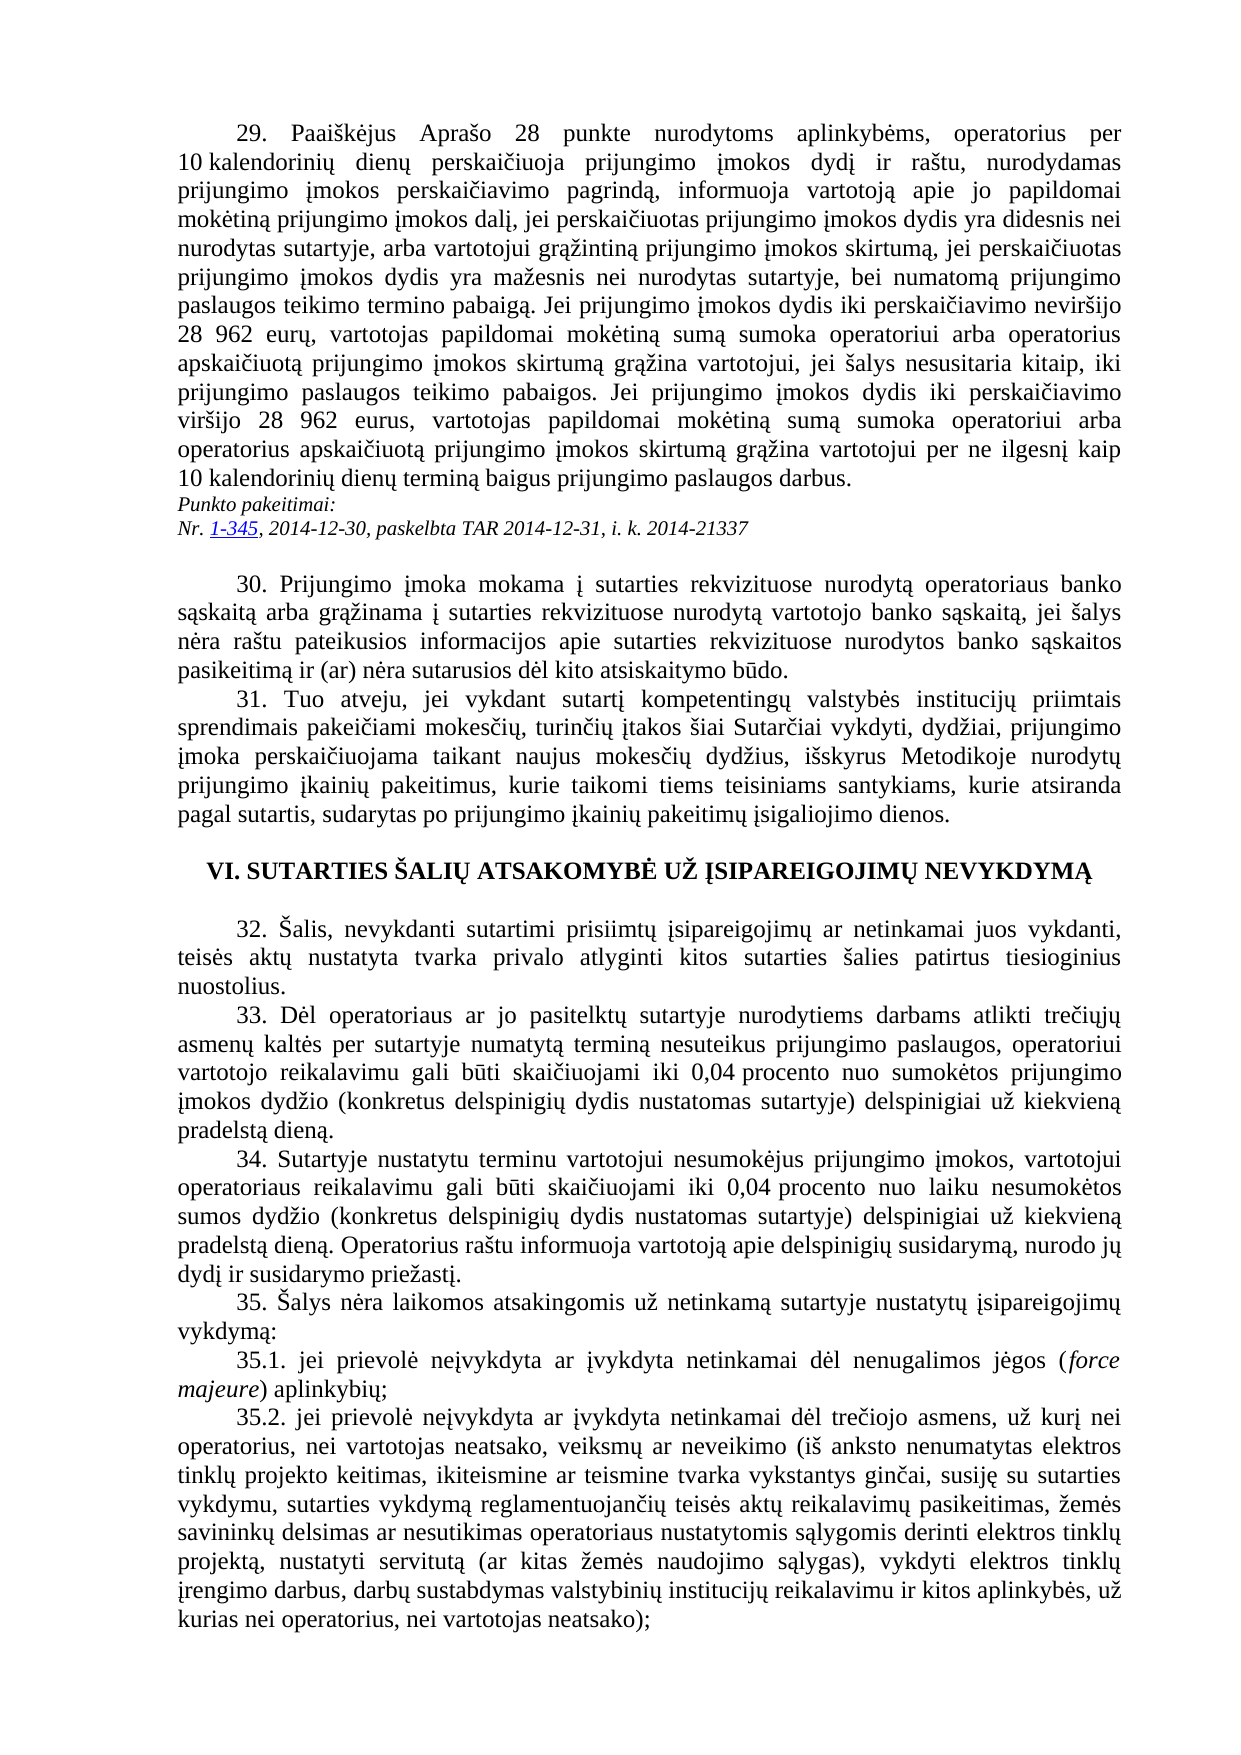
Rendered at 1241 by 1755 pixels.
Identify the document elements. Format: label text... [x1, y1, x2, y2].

text VI. sutarties šalių ATSAKOMYBĖ UŽ ĮSIPAREIGOJIMŲ NEVYKDYMĄ [177, 856, 1122, 885]
text 34. Sutartyje nustatytu terminu vartotojui nesumokėjus prijungimo įmokos, vartotojui operatoriaus reikalavimu gali būti skaičiuojami iki 0,04 procento nuo laiku nesumokėtos sumos dydžio (konkretus delspinigių dydis nustatomas sutartyje) delspinigiai už kiekvieną pradelstą dieną. Operatorius raštu informuoja vartotoją apie delspinigių susidarymą, nurodo jų dydį ir susidarymo priežastį. [177, 1144, 1122, 1287]
text 29. Paaiškėjus Aprašo 28 punkte nurodytoms aplinkybėms, operatorius per 10 kalendorinių dienų perskaičiuoja prijungimo įmokos dydį ir raštu, nurodydamas prijungimo įmokos perskaičiavimo pagrindą, informuoja vartotoją apie jo papildomai mokėtiną prijungimo įmokos dalį, jei perskaičiuotas prijungimo įmokos dydis yra didesnis nei nurodytas sutartyje, arba vartotojui grąžintiną prijungimo įmokos skirtumą, jei perskaičiuotas prijungimo įmokos dydis yra mažesnis nei nurodytas sutartyje, bei numatomą prijungimo paslaugos teikimo termino pabaigą. Jei prijungimo įmokos dydis iki perskaičiavimo neviršijo 28 962 eurų, vartotojas papildomai mokėtiną sumą sumoka operatoriui arba operatorius apskaičiuotą prijungimo įmokos skirtumą grąžina vartotojui, jei šalys nesusitaria kitaip, iki prijungimo paslaugos teikimo pabaigos. Jei prijungimo įmokos dydis iki perskaičiavimo viršijo 28 962 eurus, vartotojas papildomai mokėtiną sumą sumoka operatoriui arba operatorius apskaičiuotą prijungimo įmokos skirtumą grąžina vartotojui per ne ilgesnį kaip 10 kalendorinių dienų terminą baigus prijungimo paslaugos darbus. [177, 118, 1122, 492]
text 35.1. jei prievolė neįvykdyta ar įvykdyta netinkamai dėl nenugalimos jėgos (force majeure) aplinkybių; [177, 1345, 1122, 1402]
text 31. Tuo atveju, jei vykdant sutartį kompetentingų valstybės institucijų priimtais sprendimais pakeičiami mokesčių, turinčių įtakos šiai Sutarčiai vykdyti, dydžiai, prijungimo įmoka perskaičiuojama taikant naujus mokesčių dydžius, išskyrus Metodikoje nurodytų prijungimo įkainių pakeitimus, kurie taikomi tiems teisiniams santykiams, kurie atsiranda pagal sutartis, sudarytas po prijungimo įkainių pakeitimų įsigaliojimo dienos. [177, 684, 1122, 827]
text 35. Šalys nėra laikomos atsakingomis už netinkamą sutartyje nustatytų įsipareigojimų vykdymą: [177, 1287, 1122, 1345]
text 33. Dėl operatoriaus ar jo pasitelktų sutartyje nurodytiems darbams atlikti trečiųjų asmenų kaltės per sutartyje numatytą terminą nesuteikus prijungimo paslaugos, operatoriui vartotojo reikalavimu gali būti skaičiuojami iki 0,04 procento nuo sumokėtos prijungimo įmokos dydžio (konkretus delspinigių dydis nustatomas sutartyje) delspinigiai už kiekvieną pradelstą dieną. [177, 1000, 1122, 1144]
text 35.2. jei prievolė neįvykdyta ar įvykdyta netinkamai dėl trečiojo asmens, už kurį nei operatorius, nei vartotojas neatsako, veiksmų ar neveikimo (iš anksto nenumatytas elektros tinklų projekto keitimas, ikiteismine ar teismine tvarka vykstantys ginčai, susiję su sutarties vykdymu, sutarties vykdymą reglamentuojančių teisės aktų reikalavimų pasikeitimas, žemės savininkų delsimas ar nesutikimas operatoriaus nustatytomis sąlygomis derinti elektros tinklų projektą, nustatyti servitutą (ar kitas žemės naudojimo sąlygas), vykdyti elektros tinklų įrengimo darbus, darbų sustabdymas valstybinių institucijų reikalavimu ir kitos aplinkybės, už kurias nei operatorius, nei vartotojas neatsako); [177, 1402, 1122, 1632]
text 32. Šalis, nevykdanti sutartimi prisiimtų įsipareigojimų ar netinkamai juos vykdanti, teisės aktų nustatyta tvarka privalo atlyginti kitos sutarties šalies patirtus tiesioginius nuostolius. [177, 914, 1122, 1000]
text Punkto pakeitimai: [177, 492, 1122, 516]
text Nr. 1-345, 2014-12-30, paskelbta TAR 2014-12-31, i. k. 2014-21337 [177, 516, 1122, 540]
text 30. Prijungimo įmoka mokama į sutarties rekvizituose nurodytą operatoriaus banko sąskaitą arba grąžinama į sutarties rekvizituose nurodytą vartotojo banko sąskaitą, jei šalys nėra raštu pateikusios informacijos apie sutarties rekvizituose nurodytos banko sąskaitos pasikeitimą ir (ar) nėra sutarusios dėl kito atsiskaitymo būdo. [177, 569, 1122, 684]
